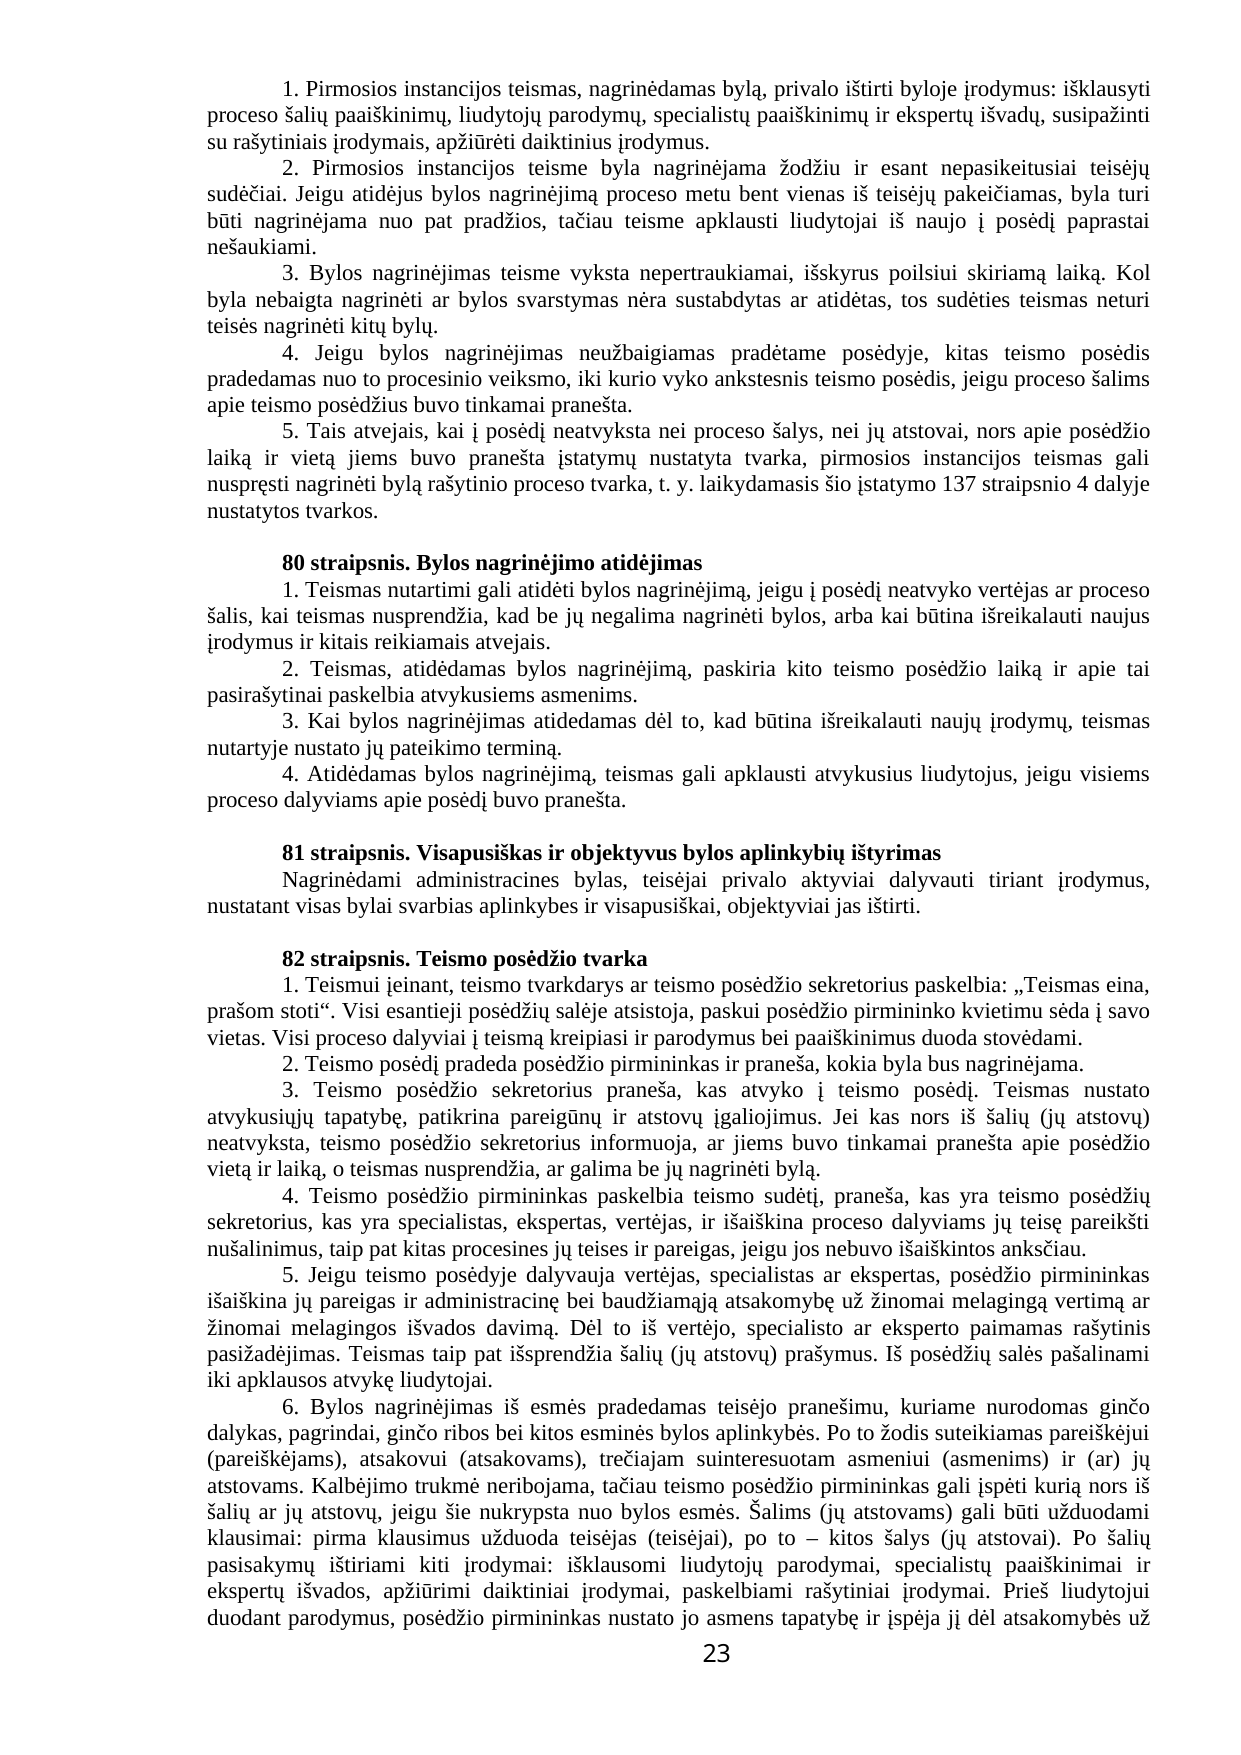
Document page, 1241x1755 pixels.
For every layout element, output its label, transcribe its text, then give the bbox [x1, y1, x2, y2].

text 5. Tais atvejais, kai į posėdį neatvyksta nei proceso šalys, nei jų atstovai, nors apie posėdžio laiką ir vietą jiems buvo pranešta įstatymų nustatyta tvarka, pirmosios instancijos teismas gali nuspręsti nagrinėti bylą rašytinio proceso tvarka, t. y. laikydamasis šio įstatymo 137 straipsnio 4 dalyje nustatytos tvarkos. [207, 418, 1152, 523]
text Nagrinėdami administracines bylas, teisėjai privalo aktyviai dalyvauti tiriant įrodymus, nustatant visas bylai svarbias aplinkybes ir visapusiškai, objektyviai jas ištirti. [207, 866, 1152, 918]
text 2. Pirmosios instancijos teisme byla nagrinėjama žodžiu ir esant nepasikeitusiai teisėjų sudėčiai. Jeigu atidėjus bylos nagrinėjimą proceso metu bent vienas iš teisėjų pakeičiamas, byla turi būti nagrinėjama nuo pat pradžios, tačiau teisme apklausti liudytojai iš naujo į posėdį paprastai nešaukiami. [207, 154, 1152, 259]
text 81 straipsnis. Visapusiškas ir objektyvus bylos aplinkybių ištyrimas [207, 839, 1152, 866]
text 82 straipsnis. Teismo posėdžio tvarka [207, 945, 1152, 971]
text 1. Teismas nutartimi gali atidėti bylos nagrinėjimą, jeigu į posėdį neatvyko vertėjas ar proceso šalis, kai teismas nusprendžia, kad be jų negalima nagrinėti bylos, arba kai būtina išreikalauti naujus įrodymus ir kitais reikiamais atvejais. [207, 576, 1152, 655]
text 80 straipsnis. Bylos nagrinėjimo atidėjimas [207, 549, 1152, 576]
text 4. Jeigu bylos nagrinėjimas neužbaigiamas pradėtame posėdyje, kitas teismo posėdis pradedamas nuo to procesinio veiksmo, iki kurio vyko ankstesnis teismo posėdis, jeigu proceso šalims apie teismo posėdžius buvo tinkamai pranešta. [207, 338, 1152, 418]
text 4. Atidėdamas bylos nagrinėjimą, teismas gali apklausti atvykusius liudytojus, jeigu visiems proceso dalyviams apie posėdį buvo pranešta. [207, 760, 1152, 813]
text 3. Bylos nagrinėjimas teisme vyksta nepertraukiamai, išskyrus poilsiui skiriamą laiką. Kol byla nebaigta nagrinėti ar bylos svarstymas nėra sustabdytas ar atidėtas, tos sudėties teismas neturi teisės nagrinėti kitų bylų. [207, 259, 1152, 338]
text 3. Teismo posėdžio sekretorius praneša, kas atvyko į teismo posėdį. Teismas nustato atvykusiųjų tapatybę, patikrina pareigūnų ir atstovų įgaliojimus. Jei kas nors iš šalių (jų atstovų) neatvyksta, teismo posėdžio sekretorius informuoja, ar jiems buvo tinkamai pranešta apie posėdžio vietą ir laiką, o teismas nusprendžia, ar galima be jų nagrinėti bylą. [207, 1076, 1152, 1182]
text 3. Kai bylos nagrinėjimas atidedamas dėl to, kad būtina išreikalauti naujų įrodymų, teismas nutartyje nustato jų pateikimo terminą. [207, 707, 1152, 760]
text 4. Teismo posėdžio pirmininkas paskelbia teismo sudėtį, praneša, kas yra teismo posėdžių sekretorius, kas yra specialistas, ekspertas, vertėjas, ir išaiškina proceso dalyviams jų teisę pareikšti nušalinimus, taip pat kitas procesines jų teises ir pareigas, jeigu jos nebuvo išaiškintos anksčiau. [207, 1182, 1152, 1261]
text 2. Teismas, atidėdamas bylos nagrinėjimą, paskiria kito teismo posėdžio laiką ir apie tai pasirašytinai paskelbia atvykusiems asmenims. [207, 655, 1152, 707]
text 1. Teismui įeinant, teismo tvarkdarys ar teismo posėdžio sekretorius paskelbia: „Teismas eina, prašom stoti“. Visi esantieji posėdžių salėje atsistoja, paskui posėdžio pirmininko kvietimu sėda į savo vietas. Visi proceso dalyviai į teismą kreipiasi ir parodymus bei paaiškinimus duoda stovėdami. [207, 971, 1152, 1050]
text 2. Teismo posėdį pradeda posėdžio pirmininkas ir praneša, kokia byla bus nagrinėjama. [207, 1050, 1152, 1076]
text 6. Bylos nagrinėjimas iš esmės pradedamas teisėjo pranešimu, kuriame nurodomas ginčo dalykas, pagrindai, ginčo ribos bei kitos esminės bylos aplinkybės. Po to žodis suteikiamas pareiškėjui (pareiškėjams), atsakovui (atsakovams), trečiajam suinteresuotam asmeniui (asmenims) ir (ar) jų atstovams. Kalbėjimo trukmė neribojama, tačiau teismo posėdžio pirmininkas gali įspėti kurią nors iš šalių ar jų atstovų, jeigu šie nukrypsta nuo bylos esmės. Šalims (jų atstovams) gali būti užduodami klausimai: pirma klausimus užduoda teisėjas (teisėjai), po to – kitos šalys (jų atstovai). Po šalių pasisakymų ištiriami kiti įrodymai: išklausomi liudytojų parodymai, specialistų paaiškinimai ir ekspertų išvados, apžiūrimi daiktiniai įrodymai, paskelbiami rašytiniai įrodymai. Prieš liudytojui duodant parodymus, posėdžio pirmininkas nustato jo asmens tapatybę ir įspėja jį dėl atsakomybės už [207, 1393, 1152, 1630]
text 1. Pirmosios instancijos teismas, nagrinėdamas bylą, privalo ištirti byloje įrodymus: išklausyti proceso šalių paaiškinimų, liudytojų parodymų, specialistų paaiškinimų ir ekspertų išvadų, susipažinti su rašytiniais įrodymais, apžiūrėti daiktinius įrodymus. [207, 75, 1152, 154]
text 5. Jeigu teismo posėdyje dalyvauja vertėjas, specialistas ar ekspertas, posėdžio pirmininkas išaiškina jų pareigas ir administracinę bei baudžiamąją atsakomybę už žinomai melagingą vertimą ar žinomai melagingos išvados davimą. Dėl to iš vertėjo, specialisto ar eksperto paimamas rašytinis pasižadėjimas. Teismas taip pat išsprendžia šalių (jų atstovų) prašymus. Iš posėdžių salės pašalinami iki apklausos atvykę liudytojai. [207, 1261, 1152, 1393]
